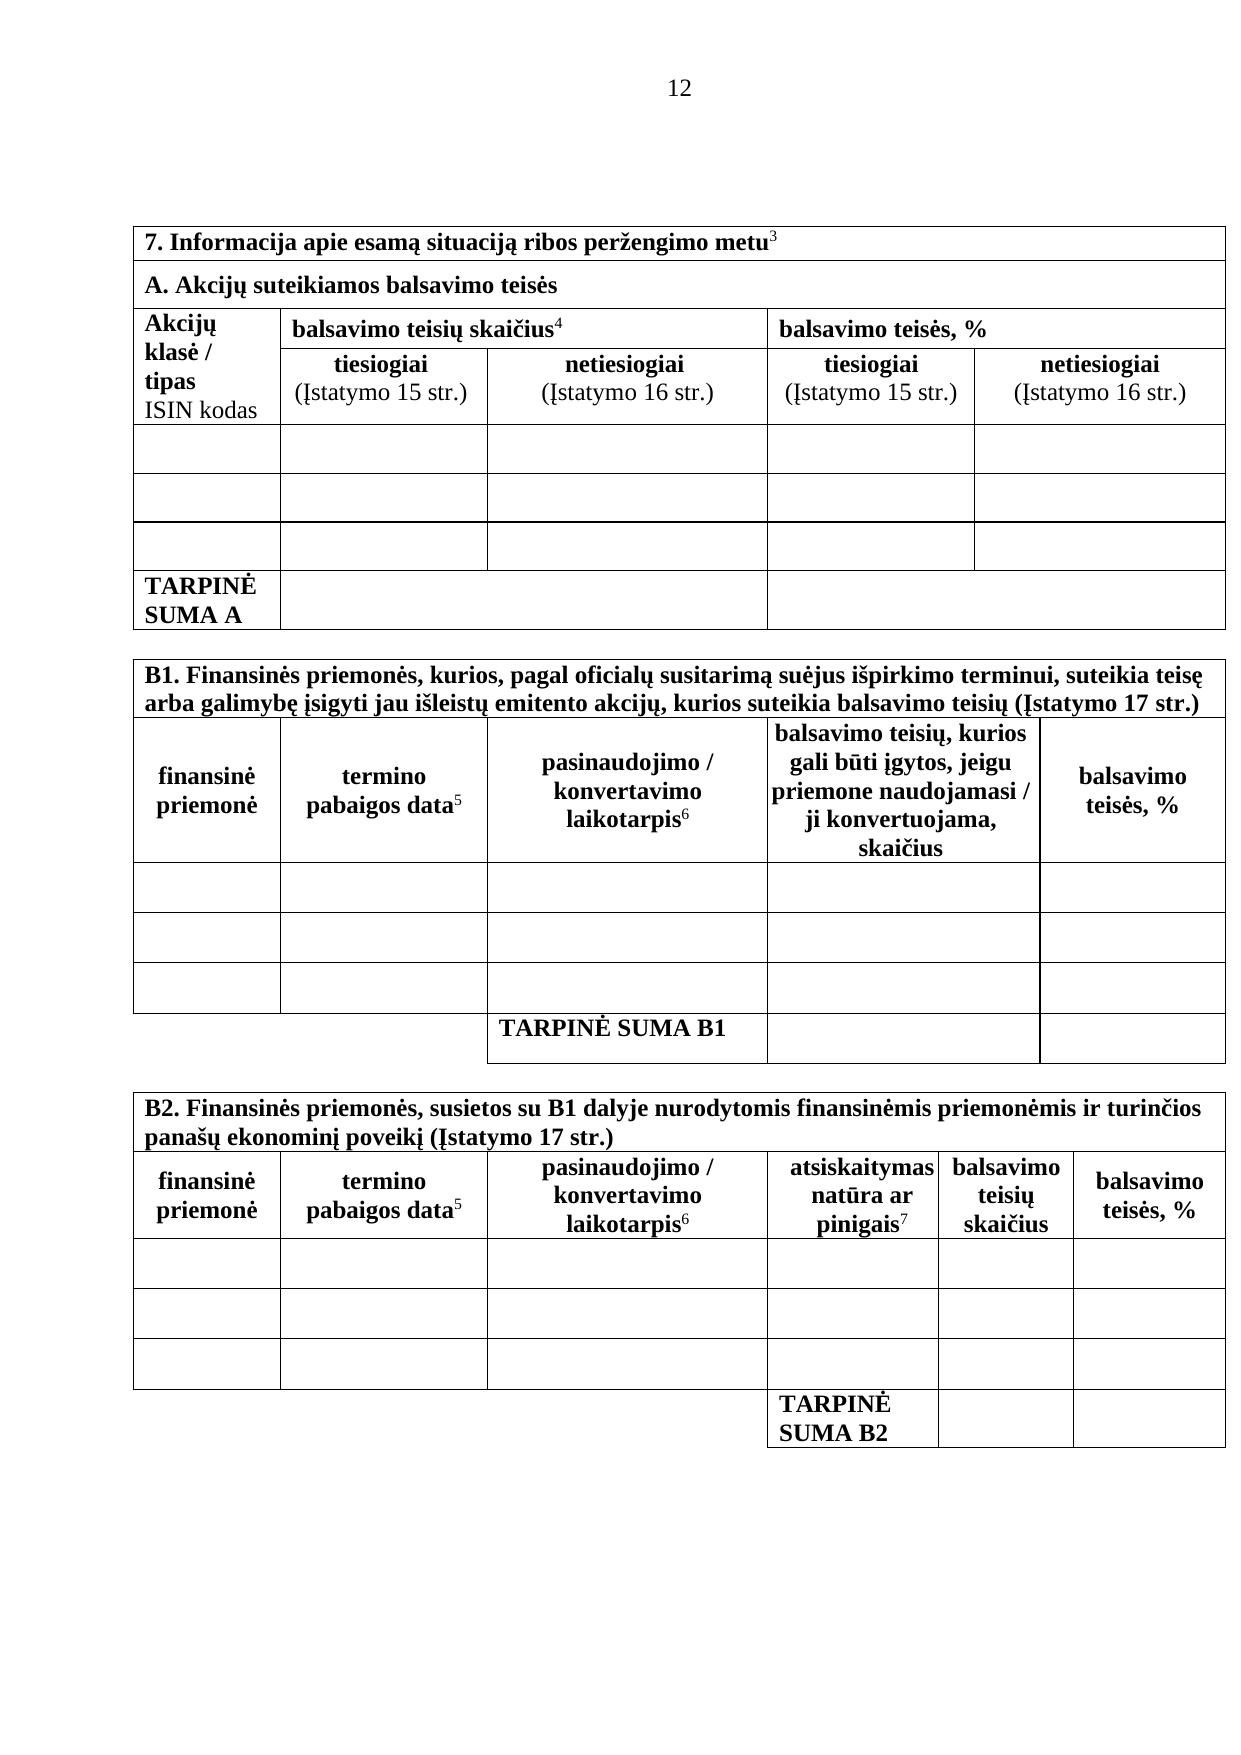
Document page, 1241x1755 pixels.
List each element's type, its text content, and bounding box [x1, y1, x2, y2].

table_cell B2. Finansinės priemonės, susietos su B1 dalyje nurodytomis finansinėmis priemonėmis ir turinčios panašų ekonominį poveikį (Įstatymo 17 str.) [134, 1093, 1225, 1151]
table_cell balsavimo teisės, % [1074, 1152, 1225, 1238]
table_cell [1041, 1014, 1225, 1062]
table_cell A. Akcijų suteikiamos balsavimo teisės [134, 261, 1225, 307]
table_cell [768, 425, 974, 472]
table_cell [1074, 1339, 1225, 1388]
table_cell [134, 1289, 280, 1338]
table_cell [281, 1239, 487, 1288]
table_cell [768, 1339, 938, 1388]
table_cell [133, 630, 1225, 659]
table_cell finansinė priemonė [134, 718, 280, 862]
table_cell tiesiogiai (Įstatymo 15 str.) [281, 349, 487, 423]
table_cell [1074, 1390, 1225, 1447]
table_cell [133, 1063, 1225, 1092]
table_header [133, 192, 1225, 226]
table_cell [281, 474, 487, 521]
table_cell [768, 523, 974, 570]
table_cell balsavimo teisių skaičius4 [281, 309, 767, 348]
table_cell [134, 963, 280, 1012]
table_cell [939, 1390, 1073, 1447]
table_cell [975, 474, 1225, 521]
table_cell [281, 425, 487, 472]
table_cell [281, 1014, 487, 1062]
table_cell [134, 1239, 280, 1288]
table_cell Akcijų klasė / tipas ISIN kodas [134, 309, 280, 423]
table_cell [939, 1239, 1073, 1288]
table_cell B1. Finansinės priemonės, kurios, pagal oficialų susitarimą suėjus išpirkimo terminui, suteikia teisę arba galimybę įsigyti jau išleistų emitento akcijų, kurios suteikia balsavimo teisių (Įstatymo 17 str.) [134, 660, 1225, 717]
table_cell [1041, 963, 1225, 1012]
table_cell [281, 571, 487, 629]
table_cell [488, 913, 767, 962]
table_cell [768, 1289, 938, 1338]
table_cell [488, 1339, 767, 1388]
table_cell [487, 1390, 767, 1447]
table_cell [939, 1339, 1073, 1388]
table_cell [768, 963, 1039, 1012]
table_cell [975, 523, 1225, 570]
table_cell [974, 571, 1225, 629]
table_cell [768, 571, 974, 629]
table_cell [1041, 863, 1225, 912]
table_cell netiesiogiai (Įstatymo 16 str.) [488, 349, 767, 423]
table_cell [488, 963, 767, 1012]
table_cell [768, 1014, 1039, 1062]
table_cell [133, 1014, 281, 1062]
table_cell balsavimo teisių, kurios gali būti įgytos, jeigu priemone naudojamasi / ji konvertuojama, skaičius [768, 718, 1039, 862]
table_cell balsavimo teisės, % [1041, 718, 1225, 862]
table_cell [488, 425, 767, 472]
table_cell [1074, 1239, 1225, 1288]
table_cell pasinaudojimo / konvertavimo laikotarpis6 [488, 1152, 767, 1238]
table_cell finansinė priemonė [134, 1152, 280, 1238]
table_cell TARPINĖ SUMA B1 [488, 1014, 767, 1062]
table_cell [133, 1390, 281, 1447]
table_cell termino pabaigos data5 [281, 1152, 487, 1238]
table_cell [281, 1289, 487, 1338]
table_cell [487, 571, 767, 629]
table_cell [134, 523, 280, 570]
table_cell pasinaudojimo / konvertavimo laikotarpis6 [488, 718, 767, 862]
table_cell [134, 863, 280, 912]
table_cell TARPINĖ SUMA B2 [768, 1390, 938, 1447]
table_cell tiesiogiai (Įstatymo 15 str.) [768, 349, 974, 423]
table_cell atsiskaitymas natūra ar pinigais7 [768, 1152, 938, 1238]
table_cell [281, 1390, 487, 1447]
table_cell [1041, 913, 1225, 962]
table_cell [281, 523, 487, 570]
table_cell [768, 474, 974, 521]
table_cell [488, 523, 767, 570]
table_cell TARPINĖ SUMA A [134, 571, 280, 629]
table_cell [488, 863, 767, 912]
table_cell [768, 1239, 938, 1288]
table_cell [134, 425, 280, 472]
table_cell netiesiogiai (Įstatymo 16 str.) [975, 349, 1225, 423]
table_cell termino pabaigos data5 [281, 718, 487, 862]
table_cell [134, 474, 280, 521]
table_cell [281, 863, 487, 912]
table_cell [975, 425, 1225, 472]
table_cell balsavimo teisės, % [768, 309, 1225, 348]
table_cell [281, 1339, 487, 1388]
table_cell [768, 863, 1039, 912]
table_cell [939, 1289, 1073, 1338]
table_cell [488, 1239, 767, 1288]
table_cell [281, 963, 487, 1012]
table_cell [134, 913, 280, 962]
table_cell [768, 913, 1039, 962]
table_cell [1074, 1289, 1225, 1338]
table_cell balsavimo teisių skaičius [939, 1152, 1073, 1238]
table_cell 7. Informacija apie esamą situaciją ribos peržengimo metu3 [134, 227, 1225, 260]
table_cell [488, 474, 767, 521]
table_cell [134, 1339, 280, 1388]
table_cell [488, 1289, 767, 1338]
table_cell [281, 913, 487, 962]
